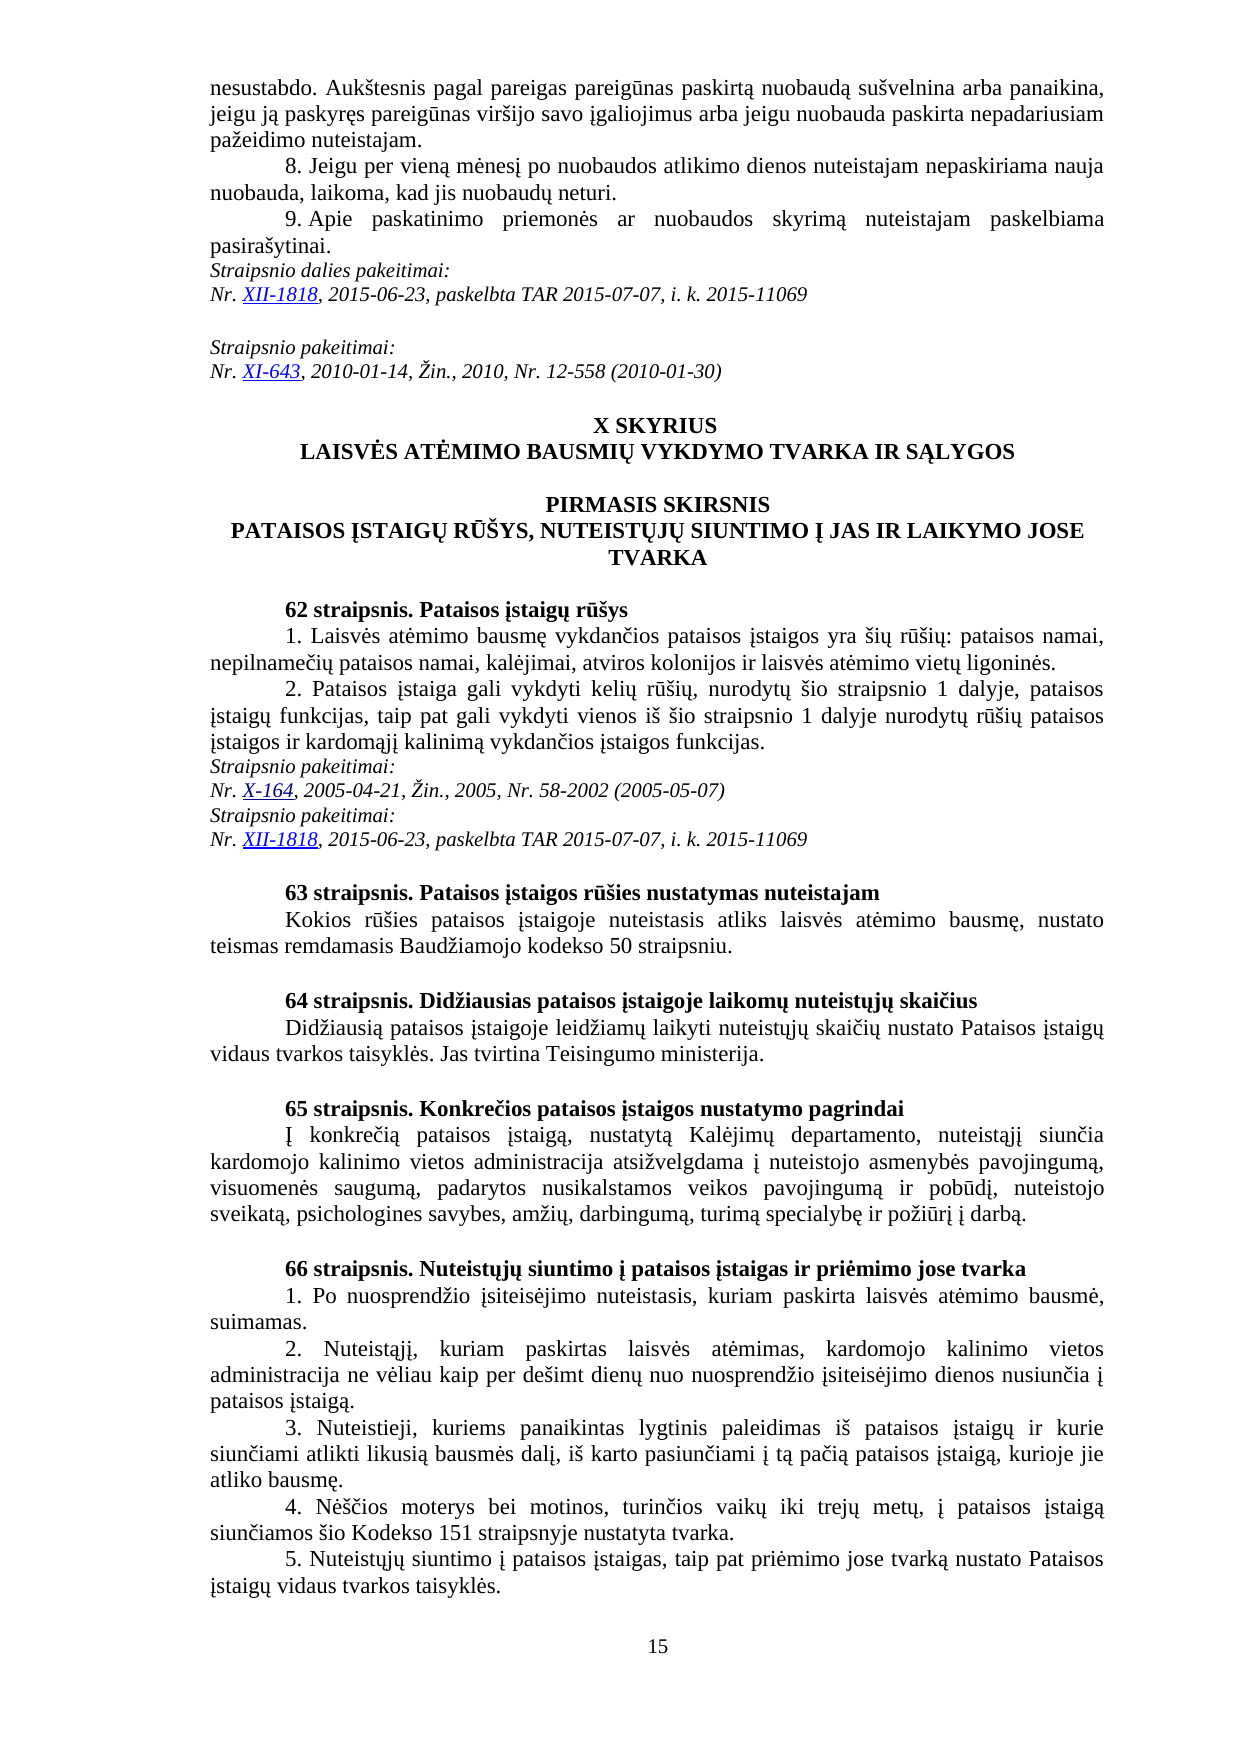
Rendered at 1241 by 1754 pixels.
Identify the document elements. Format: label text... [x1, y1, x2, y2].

text Nr. XII-1818, 2015-06-23, paskelbta TAR 2015-07-07, i. k. 2015-11069 [210, 827, 1106, 851]
text Nr. XII-1818, 2015-06-23, paskelbta TAR 2015-07-07, i. k. 2015-11069 [210, 282, 1106, 306]
text PATAISOS ĮSTAIGŲ RŪŠYS, NUTEISTŲJŲ SIUNTIMO Į JAS IR LAIKYMO JOSE TVARKA [210, 517, 1106, 570]
text 9. Apie paskatinimo priemonės ar nuobaudos skyrimą nuteistajam paskelbiama pasirašytinai. [210, 205, 1106, 258]
text 2. Nuteistąjį, kuriam paskirtas laisvės atėmimas, kardomojo kalinimo vietos administracija ne vėliau kaip per dešimt dienų nuo nuosprendžio įsiteisėjimo dienos nusiunčia į pataisos įstaigą. [210, 1334, 1106, 1414]
text Straipsnio pakeitimai: [210, 802, 1106, 827]
text Straipsnio pakeitimai: [210, 754, 1106, 778]
text nesustabdo. Aukštesnis pagal pareigas pareigūnas paskirtą nuobaudą sušvelnina arba panaikina, jeigu ją paskyręs pareigūnas viršijo savo įgaliojimus arba jeigu nuobauda paskirta nepadariusiam pažeidimo nuteistajam. [210, 73, 1106, 153]
text Nr. X-164, 2005-04-21, Žin., 2005, Nr. 58-2002 (2005-05-07) [210, 778, 1106, 802]
text Straipsnio dalies pakeitimai: [210, 258, 1106, 282]
text 8. Jeigu per vieną mėnesį po nuobaudos atlikimo dienos nuteistajam nepaskiriama nauja nuobauda, laikoma, kad jis nuobaudų neturi. [210, 153, 1106, 205]
subtitle X skyrius [210, 412, 1106, 438]
text 4. Nėščios moterys bei motinos, turinčios vaikų iki trejų metų, į pataisos įstaigą siunčiamos šio Kodekso 151 straipsnyje nustatyta tvarka. [210, 1493, 1106, 1545]
text Kokios rūšies pataisos įstaigoje nuteistasis atliks laisvės atėmimo bausmę, nustato teismas remdamasis Baudžiamojo kodekso 50 straipsniu. [210, 906, 1106, 958]
text 64 straipsnis. Didžiausias pataisos įstaigoje laikomų nuteistųjų skaičius [210, 987, 1106, 1013]
text LAISVĖS ATĖMIMO BAUSMIŲ VYKDYMO TVARKA IR SĄLYGOS [210, 438, 1106, 464]
text 1. Laisvės atėmimo bausmę vykdančios pataisos įstaigos yra šių rūšių: pataisos namai, nepilnamečių pataisos namai, kalėjimai, atviros kolonijos ir laisvės atėmimo vietų ligoninės. [210, 623, 1106, 675]
text 66 straipsnis. Nuteistųjų siuntimo į pataisos įstaigas ir priėmimo jose tvarka [285, 1256, 1106, 1282]
text Į konkrečią pataisos įstaigą, nustatytą Kalėjimų departamento, nuteistąjį siunčia kardomojo kalinimo vietos administracija atsižvelgdama į nuteistojo asmenybės pavojingumą, visuomenės saugumą, padarytos nusikalstamos veikos pavojingumą ir pobūdį, nuteistojo sveikatą, psichologines savybes, amžių, darbingumą, turimą specialybę ir požiūrį į darbą. [210, 1121, 1106, 1227]
text 1. Po nuosprendžio įsiteisėjimo nuteistasis, kuriam paskirta laisvės atėmimo bausmė, suimamas. [210, 1282, 1106, 1334]
text 5. Nuteistųjų siuntimo į pataisos įstaigas, taip pat priėmimo jose tvarką nustato Pataisos įstaigų vidaus tvarkos taisyklės. [210, 1545, 1106, 1598]
text Nr. XI-643, 2010-01-14, Žin., 2010, Nr. 12-558 (2010-01-30) [210, 359, 1106, 383]
text 63 straipsnis. Pataisos įstaigos rūšies nustatymas nuteistajam [210, 879, 1106, 906]
text Didžiausią pataisos įstaigoje leidžiamų laikyti nuteistųjų skaičių nustato Pataisos įstaigų vidaus tvarkos taisyklės. Jas tvirtina Teisingumo ministerija. [210, 1013, 1106, 1066]
text 3. Nuteistieji, kuriems panaikintas lygtinis paleidimas iš pataisos įstaigų ir kurie siunčiami atlikti likusią bausmės dalį, iš karto pasiunčiami į tą pačią pataisos įstaigą, kurioje jie atliko bausmę. [210, 1414, 1106, 1493]
text 2. Pataisos įstaiga gali vykdyti kelių rūšių, nurodytų šio straipsnio 1 dalyje, pataisos įstaigų funkcijas, taip pat gali vykdyti vienos iš šio straipsnio 1 dalyje nurodytų rūšių pataisos įstaigos ir kardomąjį kalinimą vykdančios įstaigos funkcijas. [210, 675, 1106, 754]
text 62 straipsnis. Pataisos įstaigų rūšys [210, 596, 1106, 623]
subtitle Pirmasis skirsnis [210, 491, 1106, 517]
text Straipsnio pakeitimai: [210, 335, 1106, 359]
text 65 straipsnis. Konkrečios pataisos įstaigos nustatymo pagrindai [210, 1095, 1106, 1121]
